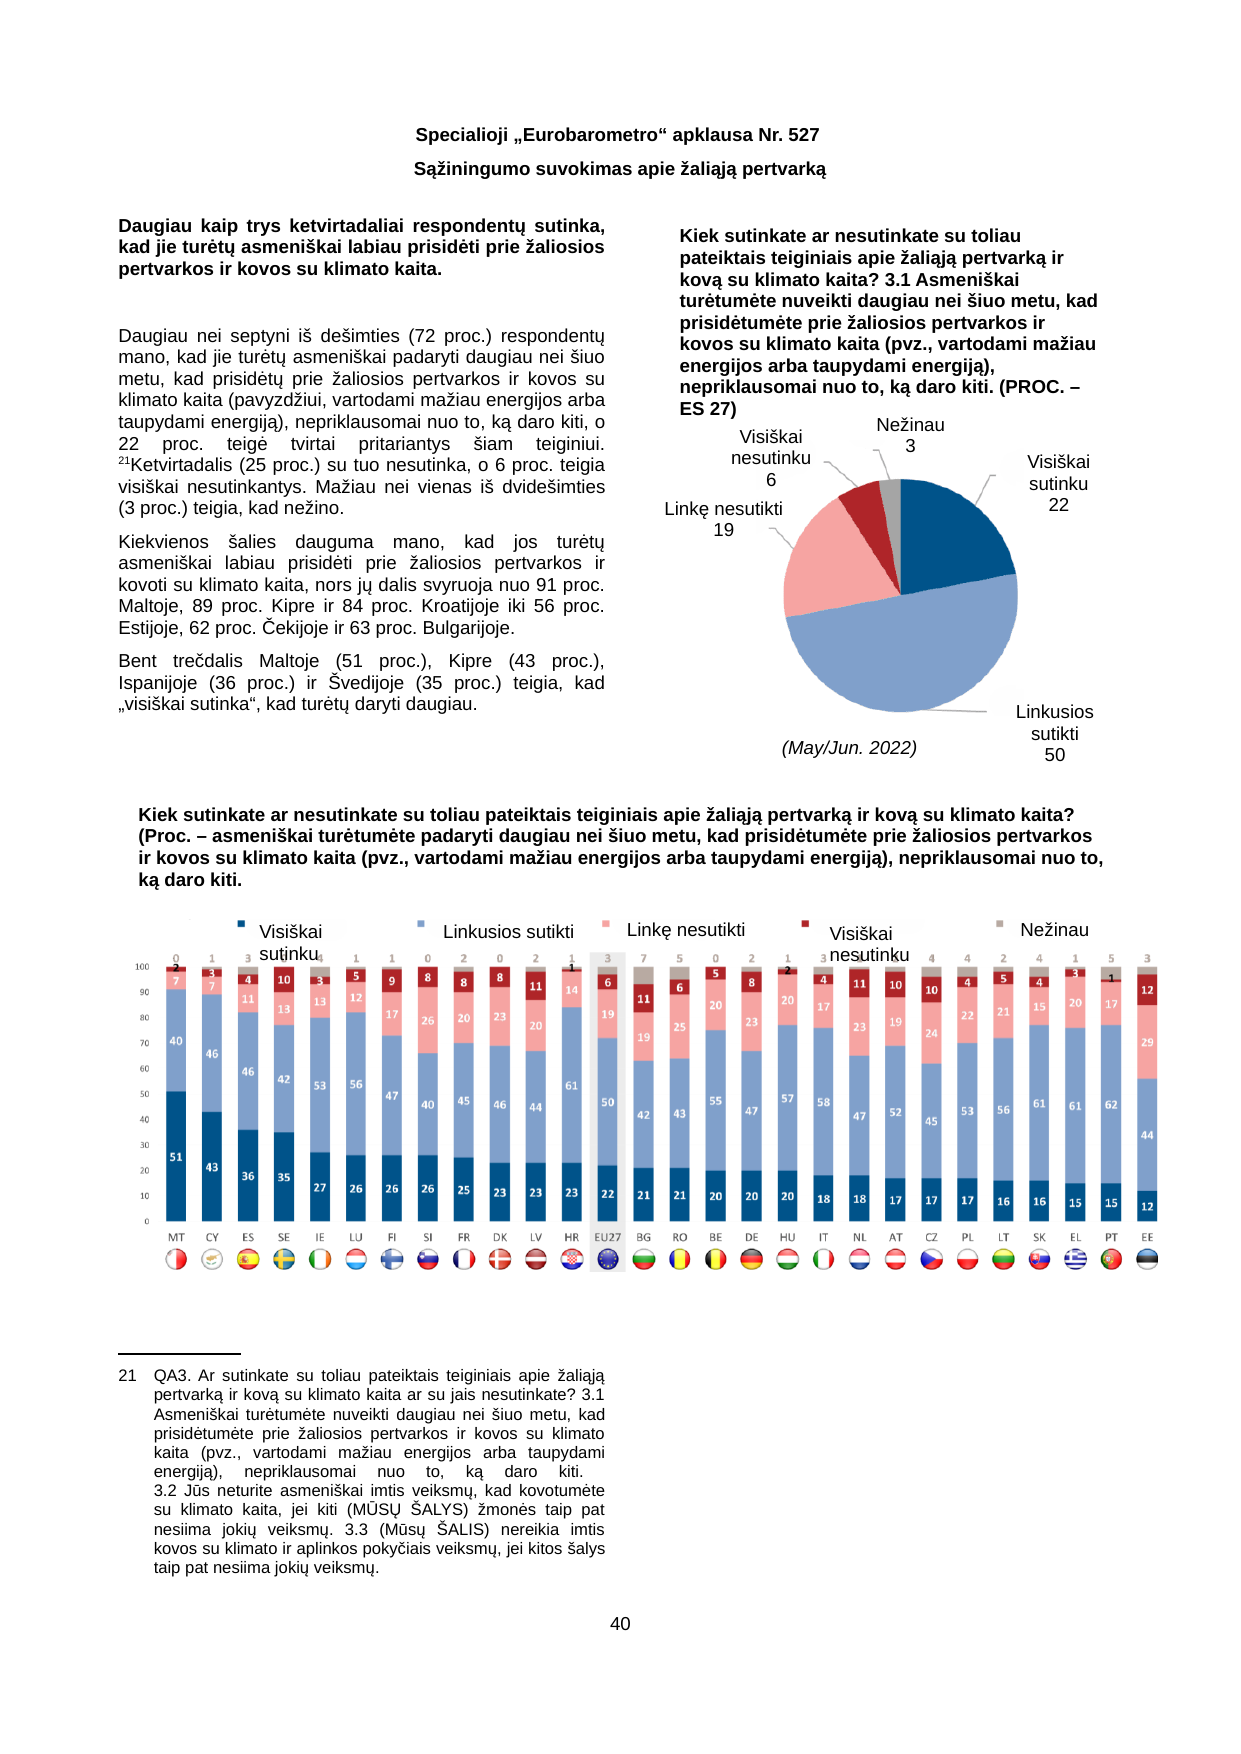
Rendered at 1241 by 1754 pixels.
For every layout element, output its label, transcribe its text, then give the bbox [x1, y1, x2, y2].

text Daugiau kaip trys ketvirtadaliai respondentų sutinka, kad jie turėtų asmeniškai labiau prisidėti prie žaliosios pertvarkos ir kovos su klimato kaita. [118, 214, 605, 279]
text Bent trečdalis Maltoje (51 proc.), Kipre (43 proc.), Ispanijoje (36 proc.) ir Švedijoje (35 proc.) teigia, kad „visiškai sutinka“, kad turėtų daryti daugiau. [118, 650, 605, 715]
text Kiekvienos šalies dauguma mano, kad jos turėtų asmeniškai labiau prisidėti prie žaliosios pertvarkos ir kovoti su klimato kaita, nors jų dalis svyruoja nuo 91 proc. Maltoje, 89 proc. Kipre ir 84 proc. Kroatijoje iki 56 proc. Estijoje, 62 proc. Čekijoje ir 63 proc. Bulgarijoje. [118, 530, 605, 638]
picture [128, 919, 1158, 1272]
picture [756, 440, 1024, 716]
text Daugiau nei septyni iš dešimties (72 proc.) respondentų mano, kad jie turėtų asmeniškai padaryti daugiau nei šiuo metu, kad prisidėtų prie žaliosios pertvarkos ir kovos su klimato kaita (pavyzdžiui, vartodami mažiau energijos arba taupydami energiją), nepriklausomai nuo to, ką daro kiti, o 22 proc. teigė tvirtai pritariantys šiam teiginiui. Ketvirtadalis (25 proc.) su tuo nesutinka, o 6 proc. teigia visiškai nesutinkantys. Mažiau nei vienas iš dvidešimties (3 proc.) teigia, kad nežino. [118, 324, 605, 518]
text QA3. Ar sutinkate su toliau pateiktais teiginiais apie žaliąją pertvarką ir kovą su klimato kaita ar su jais nesutinkate? 3.1 Asmeniškai turėtumėte nuveikti daugiau nei šiuo metu, kad prisidėtumėte prie žaliosios pertvarkos ir kovos su klimato kaita (pvz., vartodami mažiau energijos arba taupydami energiją), nepriklausomai nuo to, ką daro kiti. 3.2 Jūs neturite asmeniškai imtis veiksmų, kad kovotumėte su klimato kaita, jei kiti (MŪSŲ ŠALYS) žmonės taip pat nesiima jokių veiksmų. 3.3 (Mūsų ŠALIS) nereikia imtis kovos su klimato ir aplinkos pokyčiais veiksmų, jei kitos šalys taip pat nesiima jokių veiksmų. [118, 1366, 605, 1577]
